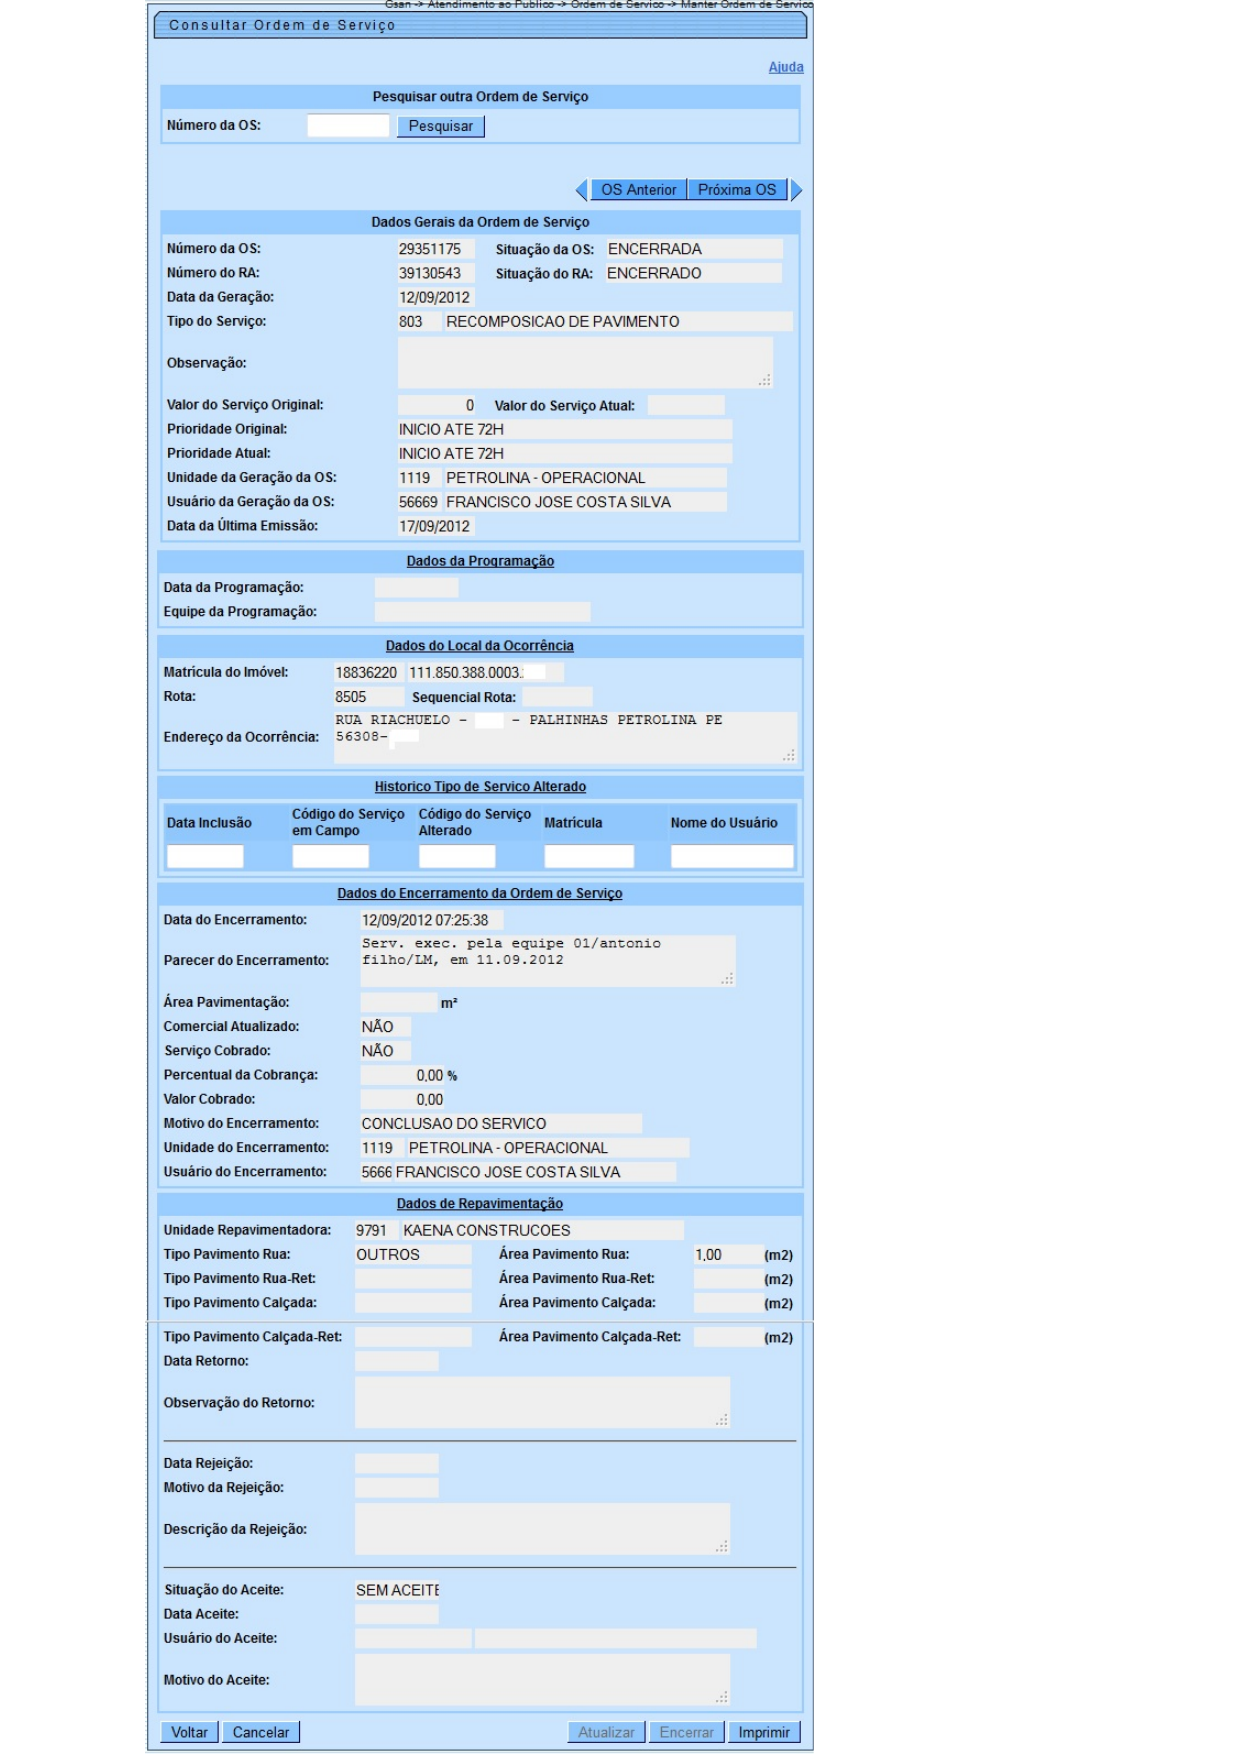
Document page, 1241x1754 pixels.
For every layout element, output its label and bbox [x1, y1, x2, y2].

picture [145, 0, 814, 1754]
